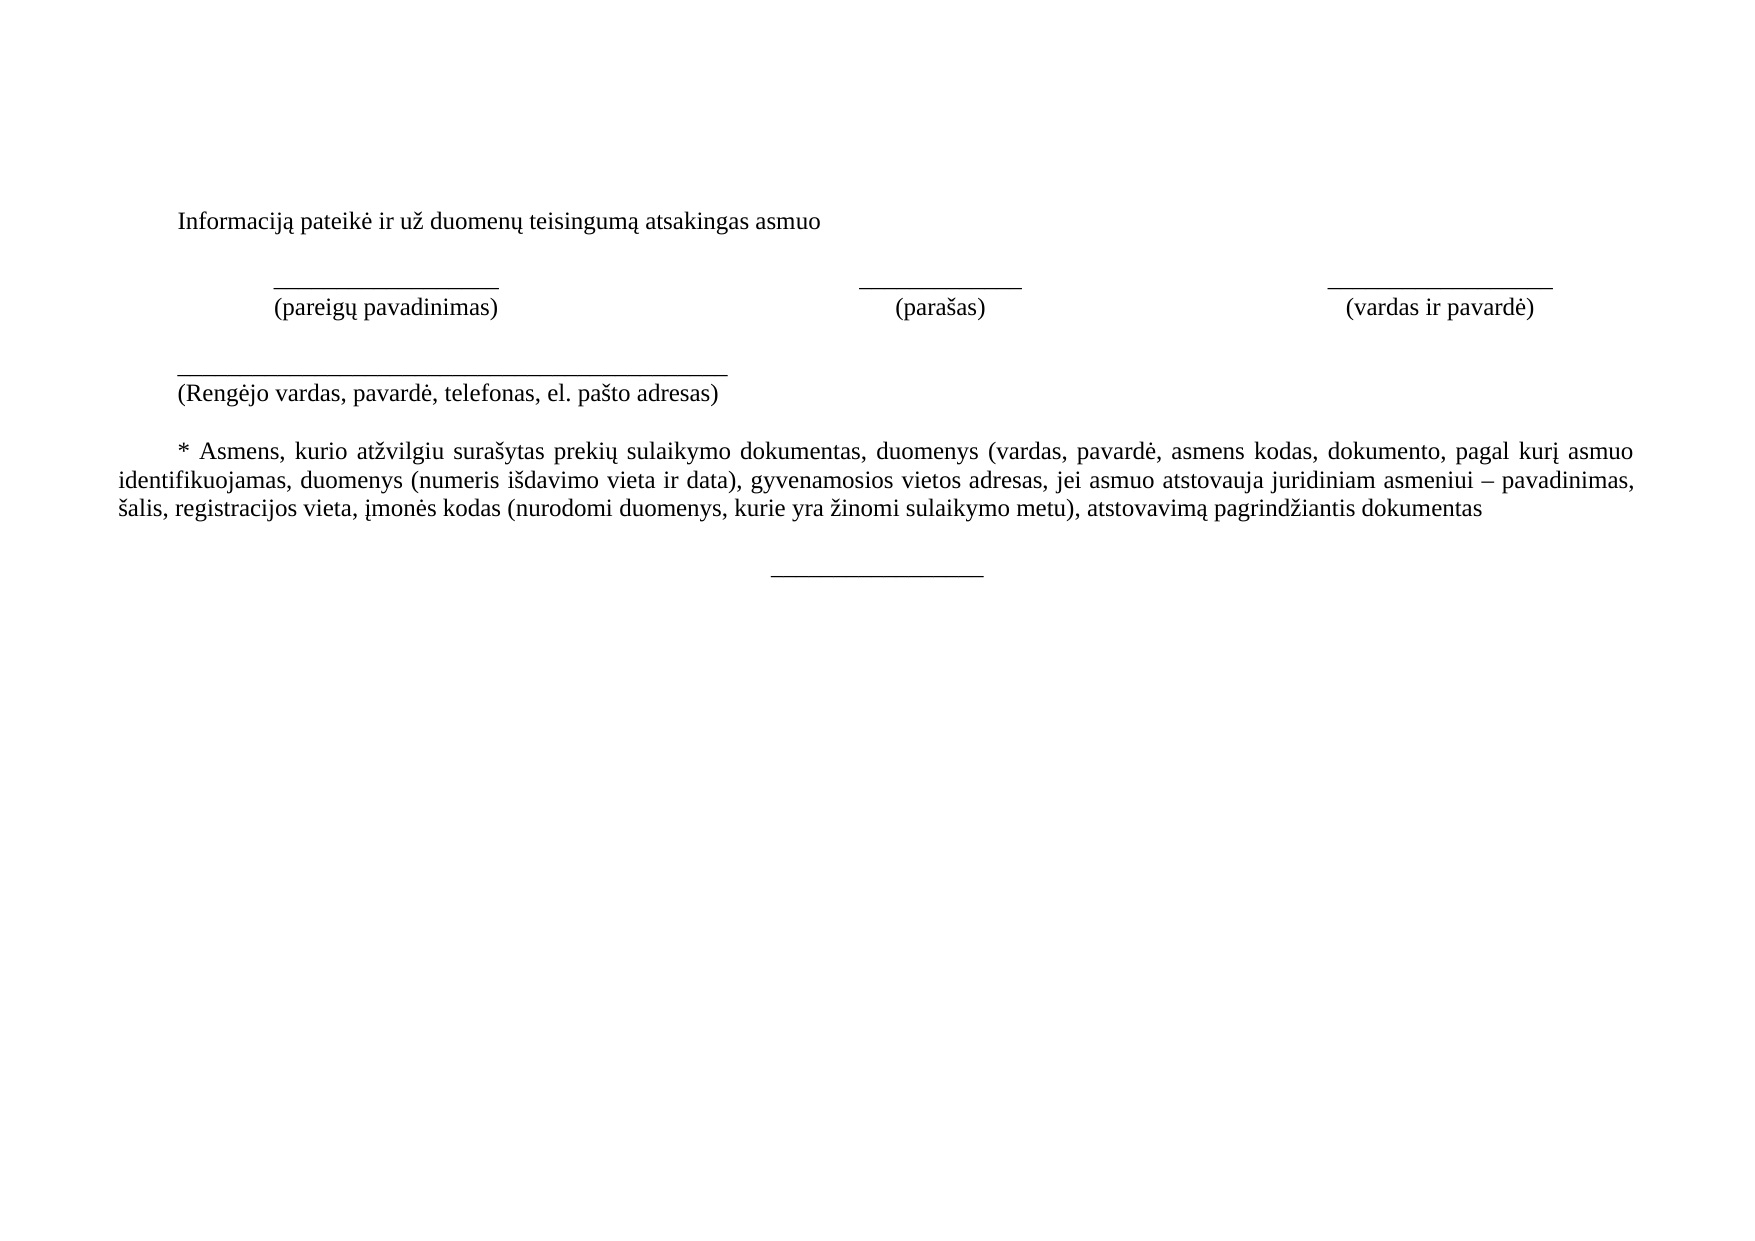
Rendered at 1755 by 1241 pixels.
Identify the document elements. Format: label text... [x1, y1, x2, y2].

text (Rengėjo vardas, pavardė, telefonas, el. pašto adresas) [118, 378, 1636, 407]
text * Asmens, kurio atžvilgiu surašytas prekių sulaikymo dokumentas, duomenys (vardas, pavardė, asmens kodas, dokumento, pagal kurį asmuo identifikuojamas, duomenys (numeris išdavimo vieta ir data), gyvenamosios vietos adresas, jei asmuo atstovauja juridiniam asmeniui – pavadinimas, šalis, registracijos vieta, įmonės kodas (nurodomi duomenys, kurie yra žinomi sulaikymo metu), atstovavimą pagrindžiantis dokumentas [118, 436, 1636, 522]
table_header __________________ (vardas ir pavardė) [1227, 264, 1653, 321]
text ____________________________________________ [118, 350, 1636, 378]
table_header __________________ (pareigų pavadinimas) [118, 264, 654, 321]
text _________________ [118, 551, 1636, 580]
table_header _____________ (parašas) [654, 264, 1227, 321]
text Informaciją pateikė ir už duomenų teisingumą atsakingas asmuo [118, 206, 1636, 235]
